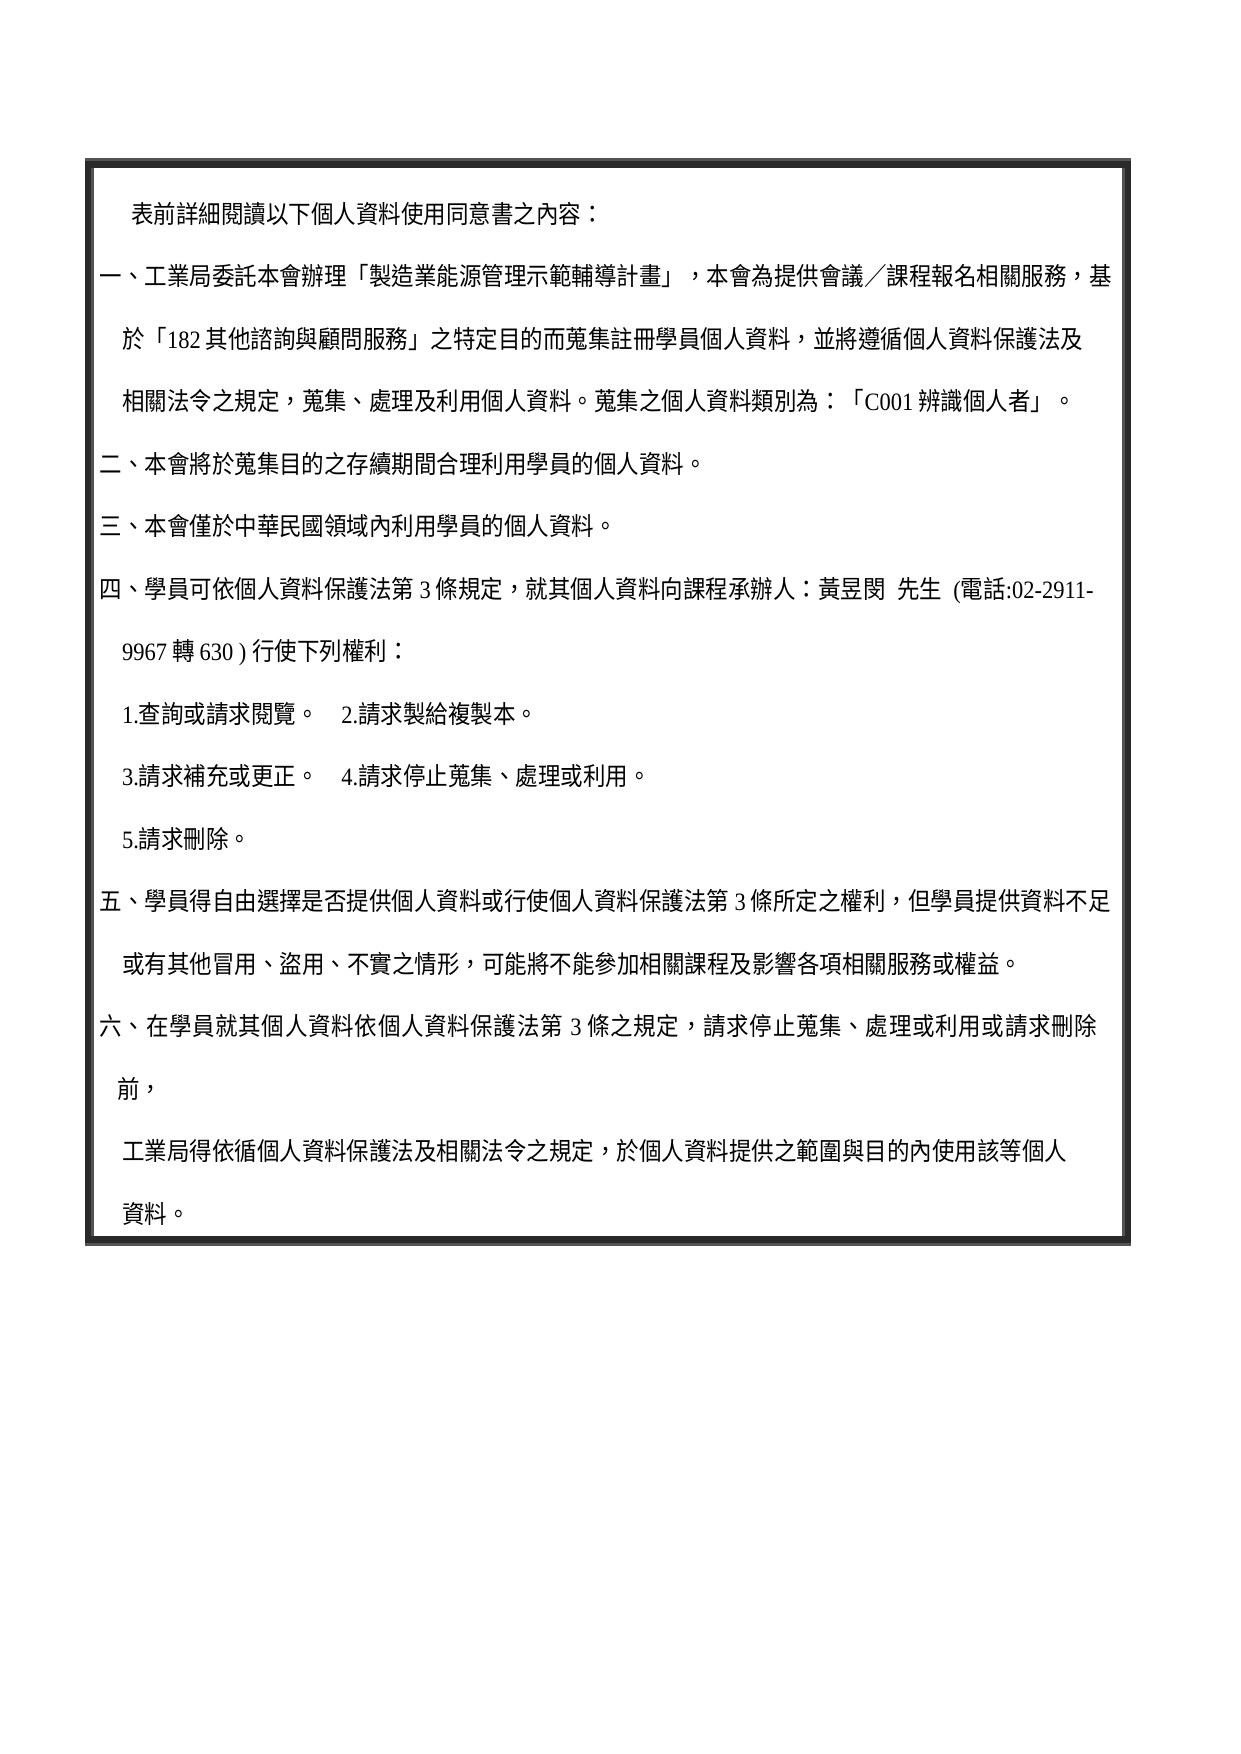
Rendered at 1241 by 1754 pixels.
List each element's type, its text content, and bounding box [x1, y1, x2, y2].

table_header 經濟部工業局107年度能源管理系統輔導報名表 【製造業能源管理系統推廣行動專車服務】 1.本服務不提供講義資料，如有需求，請自行至「經濟部工業局產業節能減碳資訊網」(https://ghg.tgpf.org.tw/)列印申請相關文件。 2.為確保資料正確性，敬請以正楷書寫。 3.服務對象：尚未建置ISO 50001能源管理系統且領有工廠登記證之製造業工廠 4.服務內容：現場介紹能源管理系統效益、能源管理系統輔導計畫內容；協助進行工廠推動能源管理系統可行性評估；政府輔導資源介紹；能源管理系統相關Q&A服務。 5.報名表格不足請自行複印。 6.名額費用：20家，全程免費。 7.報名截止：公告報名日起至名額額滿。 6.請使用傳真或e-mail方式報名，傳真：(02)2911-9957 gn02178110@tgpf.org.tw 基本資料 (資料請填寫清楚，以利後續聯絡事宜) ※為保障您的權益，請於詳閱個人資料使用同意書之內容： □我已閱讀並同意個人資料使用同意書所述內容。 ※歡迎您報名參與「107年製造業能源管理系統推廣行動專車服務」，為保障您的權益，請於填寫報名表前詳細閱讀以下個人資料使用同意書之內容： 一、工業局委託本會辦理「製造業能源管理示範輔導計畫」，本會為提供會議／課程報名相關服務，基 於「182其他諮詢與顧問服務」之特定目的而蒐集註冊學員個人資料，並將遵循個人資料保護法及 相關法令之規定，蒐集、處理及利用個人資料。蒐集之個人資料類別為：「C001辨識個人者」。 二、本會將於蒐集目的之存續期間合理利用學員的個人資料。 三、本會僅於中華民國領域內利用學員的個人資料。 四、學員可依個人資料保護法第3條規定，就其個人資料向課程承辦人：黃昱閔 先生 (電話:02-2911- 9967轉630 ) 行使下列權利： 1.查詢或請求閱覽。 2.請求製給複製本。 3.請求補充或更正。 4.請求停止蒐集、處理或利用。 5.請求刪除。 五、學員得自由選擇是否提供個人資料或行使個人資料保護法第3條所定之權利，但學員提供資料不足 或有其他冒用、盜用、不實之情形，可能將不能參加相關課程及影響各項相關服務或權益。 六、在學員就其個人資料依個人資料保護法第3條之規定，請求停止蒐集、處理或利用或請求刪除前， 工業局得依循個人資料保護法及相關法令之規定，於個人資料提供之範圍與目的內使用該等個人 資料。 [94, 171, 1122, 1233]
